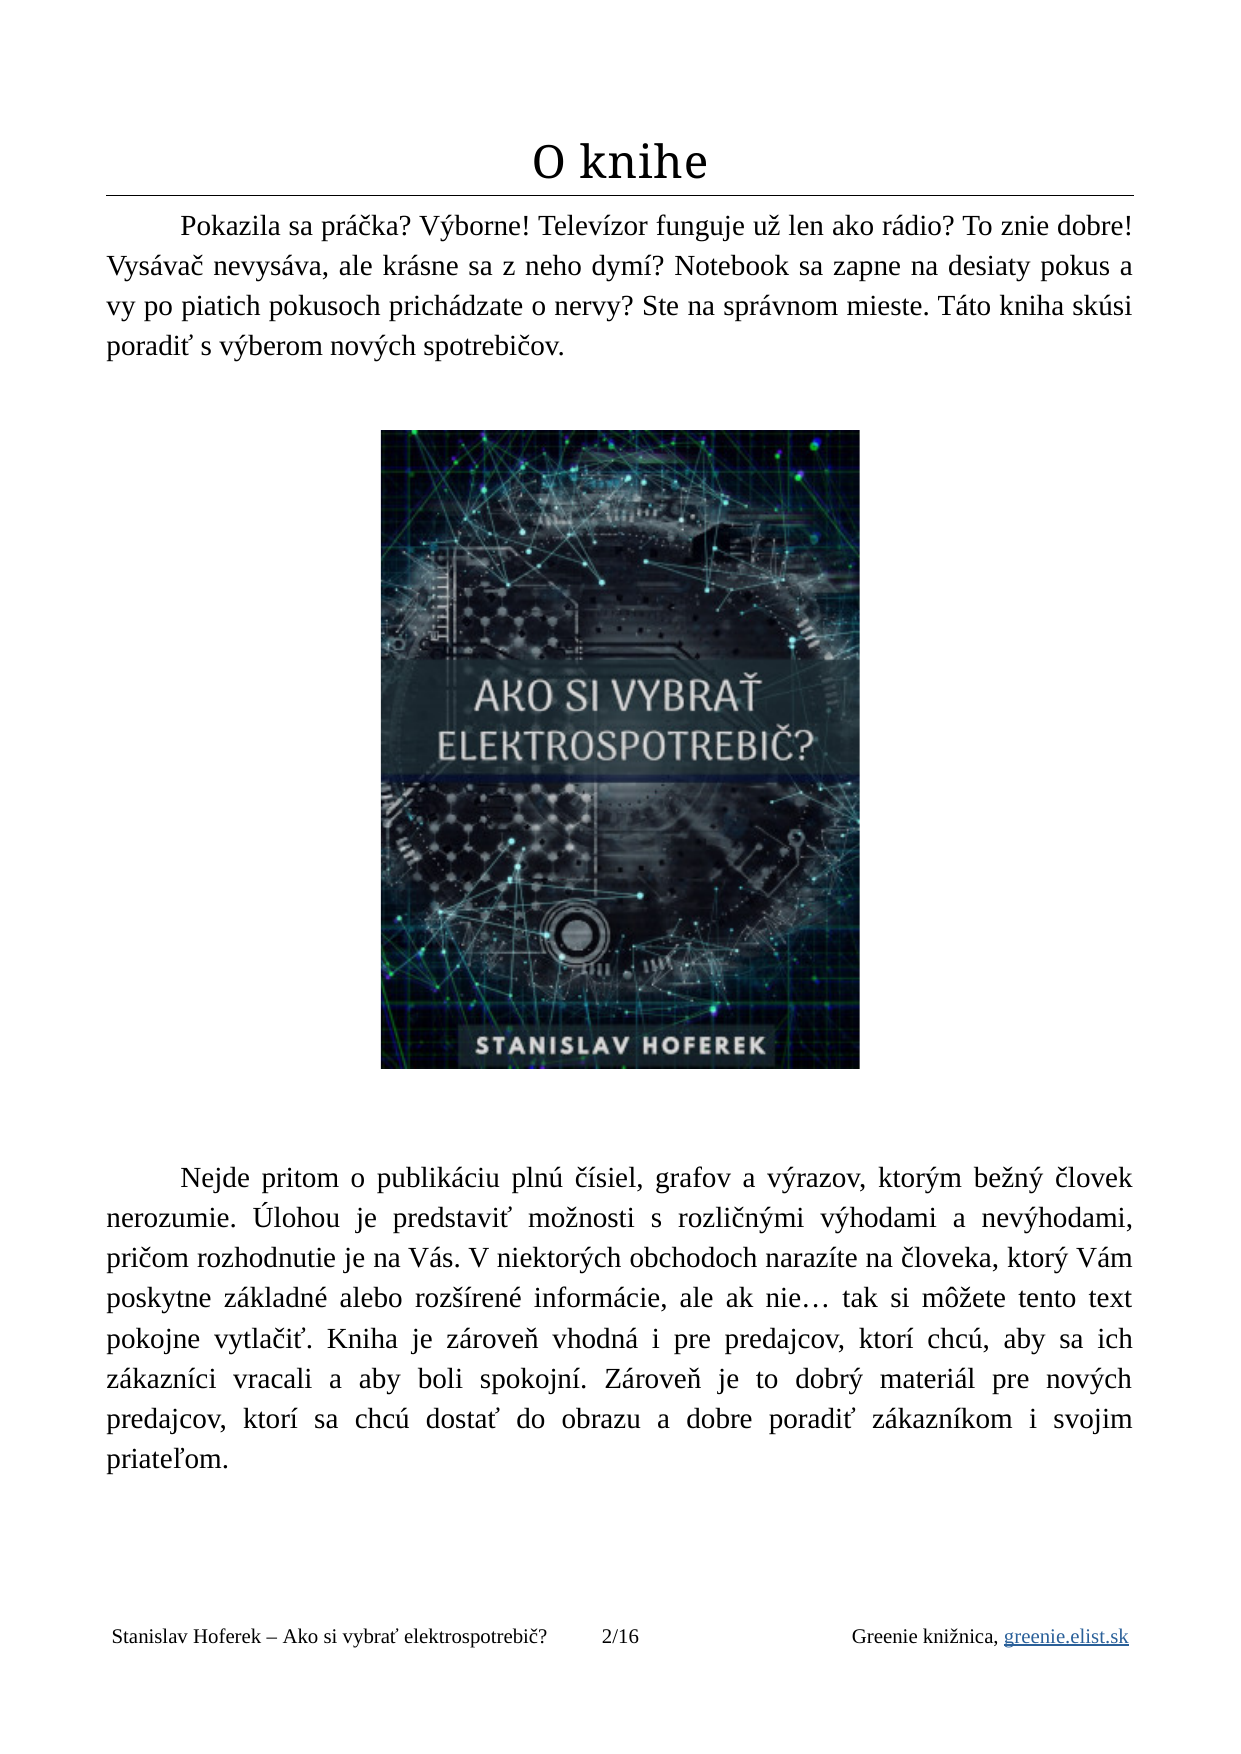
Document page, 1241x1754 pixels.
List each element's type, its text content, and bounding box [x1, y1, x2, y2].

text Nejde pritom o publikáciu plnú čísiel, grafov a výrazov, ktorým bežný človek nerozumie. Úlohou je predstaviť možnosti s rozličnými výhodami a nevýhodami, pričom rozhodnutie je na Vás. V niektorých obchodoch narazíte na človeka, ktorý Vám poskytne základné alebo rozšírené informácie, ale ak nie… tak si môžete tento text pokojne vytlačiť. Kniha je zároveň vhodná i pre predajcov, ktorí chcú, aby sa ich zákazníci vracali a aby boli spokojní. Zároveň je to dobrý materiál pre nových predajcov, ktorí sa chcú dostať do obrazu a dobre poradiť zákazníkom i svojim priateľom. [106, 1160, 1134, 1475]
subtitle O knihe [106, 127, 1134, 195]
text Pokazila sa práčka? Výborne! Televízor funguje už len ako rádio? To znie dobre! Vysávač nevysáva, ale krásne sa z neho dymí? Notebook sa zapne na desiaty pokus a vy po piatich pokusoch prichádzate o nervy? Ste na správnom mieste. Táto kniha skúsi poradiť s výberom nových spotrebičov. [106, 208, 1134, 362]
picture [380, 430, 860, 1069]
